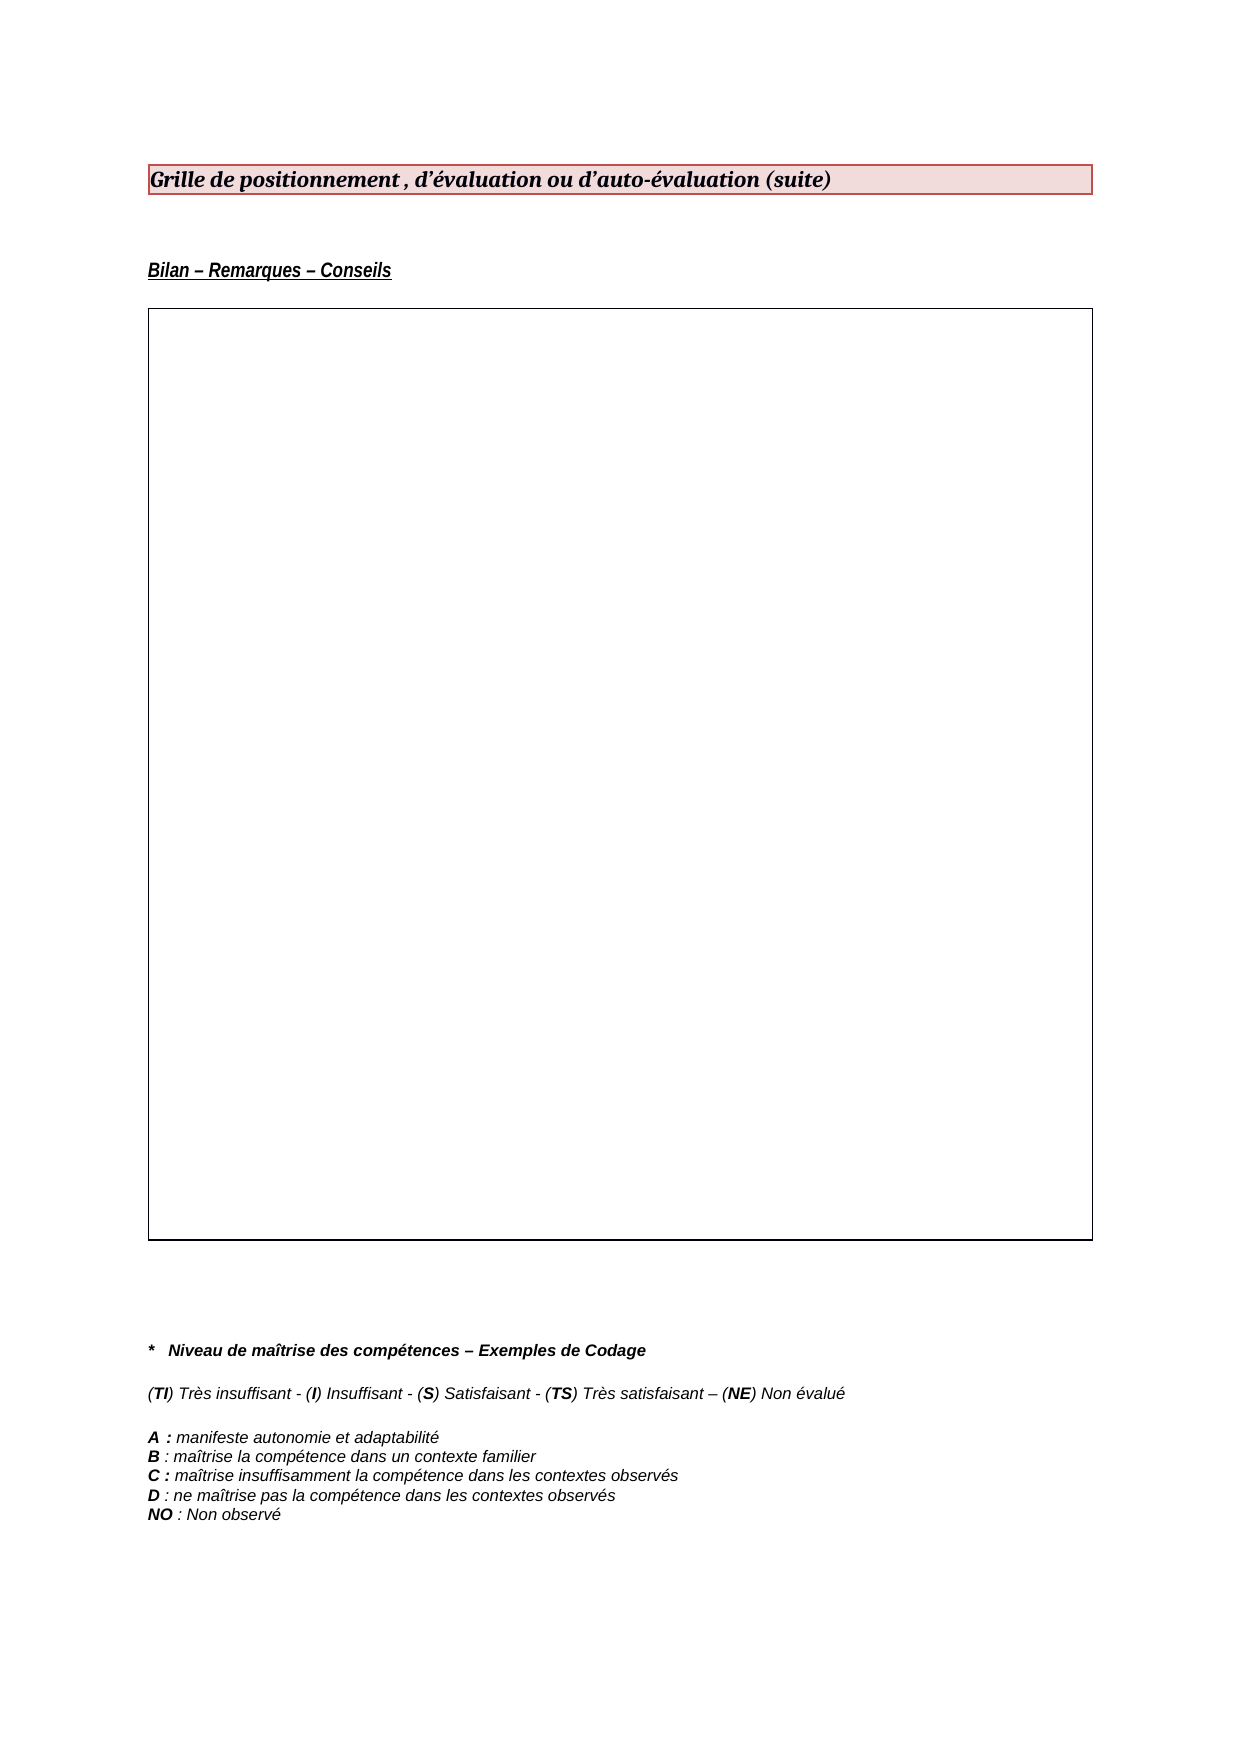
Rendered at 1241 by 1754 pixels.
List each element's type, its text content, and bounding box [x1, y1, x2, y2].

text Bilan – Remarques – Conseils [148, 258, 1093, 282]
text NO : Non observé [148, 1504, 1093, 1524]
text (TI) Très insuffisant - (I) Insuffisant - (S) Satisfaisant - (TS) Très satisfaisant – (NE) Non évalué [148, 1384, 1093, 1403]
text C : maîtrise insuffisamment la compétence dans les contextes observés [148, 1466, 1093, 1485]
text A : manifeste autonomie et adaptabilité [148, 1428, 1093, 1447]
text D : ne maîtrise pas la compétence dans les contextes observés [148, 1485, 1093, 1504]
subtitle Grille de positionnement , d’évaluation ou d’auto-évaluation (suite) [150, 166, 1091, 193]
text B : maîtrise la compétence dans un contexte familier [148, 1447, 1093, 1466]
text * Niveau de maîtrise des compétences – Exemples de Codage [148, 1340, 1093, 1359]
